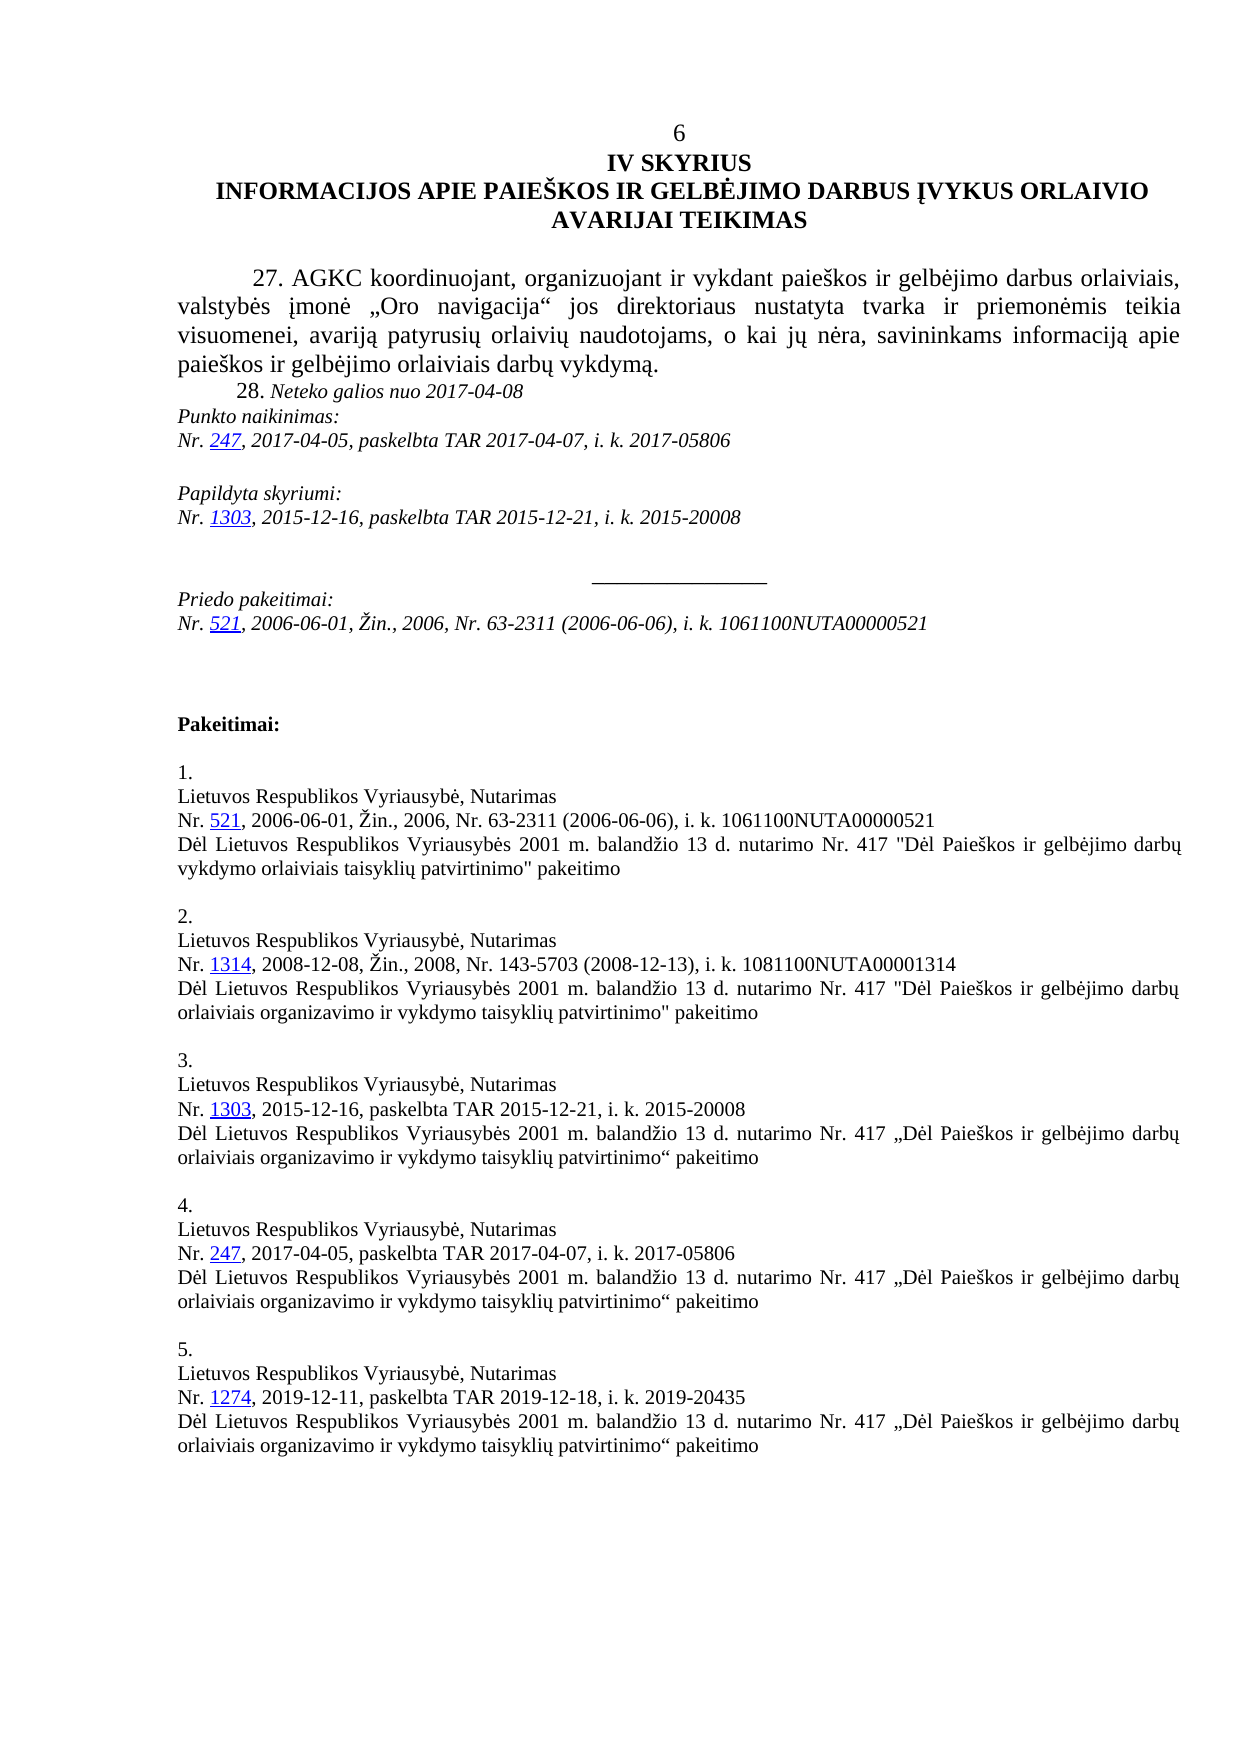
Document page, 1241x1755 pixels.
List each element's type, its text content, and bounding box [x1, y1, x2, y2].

text Nr. 521, 2006-06-01, Žin., 2006, Nr. 63-2311 (2006-06-06), i. k. 1061100NUTA00000521 [177, 611, 1181, 634]
text Nr. 521, 2006-06-01, Žin., 2006, Nr. 63-2311 (2006-06-06), i. k. 1061100NUTA00000521 [177, 808, 1181, 832]
text 4. [177, 1193, 1181, 1217]
text Papildyta skyriumi: [177, 481, 1181, 505]
text Priedo pakeitimai: [177, 586, 1181, 611]
text Nr. 1274, 2019-12-11, paskelbta TAR 2019-12-18, i. k. 2019-20435 [177, 1385, 1181, 1409]
subtitle Informacijos apie paieškos ir gelbėjimo darbus įvykus orlaivio avarijai teikimas [177, 176, 1181, 234]
text Dėl Lietuvos Respublikos Vyriausybės 2001 m. balandžio 13 d. nutarimo Nr. 417 "Dėl Paieškos ir gelbėjimo darbų orlaiviais organizavimo ir vykdymo taisyklių patvirtinimo" pakeitimo [177, 976, 1181, 1024]
text 27. AGKC koordinuojant, organizuojant ir vykdant paieškos ir gelbėjimo darbus orlaiviais, valstybės įmonė „Oro navigacija“ jos direktoriaus nustatyta tvarka ir priemonėmis teikia visuomenei, avariją patyrusių orlaivių naudotojams, o kai jų nėra, savininkams informaciją apie paieškos ir gelbėjimo orlaiviais darbų vykdymą. [177, 263, 1181, 378]
text 5. [177, 1337, 1181, 1361]
text Nr. 247, 2017-04-05, paskelbta TAR 2017-04-07, i. k. 2017-05806 [177, 428, 1181, 452]
text 2. [177, 904, 1181, 928]
text Pakeitimai: [177, 711, 1181, 736]
text Dėl Lietuvos Respublikos Vyriausybės 2001 m. balandžio 13 d. nutarimo Nr. 417 "Dėl Paieškos ir gelbėjimo darbų vykdymo orlaiviais taisyklių patvirtinimo" pakeitimo [177, 832, 1181, 880]
text Lietuvos Respublikos Vyriausybė, Nutarimas [177, 928, 1181, 952]
text Dėl Lietuvos Respublikos Vyriausybės 2001 m. balandžio 13 d. nutarimo Nr. 417 „Dėl Paieškos ir gelbėjimo darbų orlaiviais organizavimo ir vykdymo taisyklių patvirtinimo“ pakeitimo [177, 1409, 1181, 1457]
text Nr. 1303, 2015-12-16, paskelbta TAR 2015-12-21, i. k. 2015-20008 [177, 1096, 1181, 1121]
text Nr. 247, 2017-04-05, paskelbta TAR 2017-04-07, i. k. 2017-05806 [177, 1241, 1181, 1265]
text Lietuvos Respublikos Vyriausybė, Nutarimas [177, 784, 1181, 808]
text Punkto naikinimas: [177, 404, 1181, 428]
text 28. Neteko galios nuo 2017-04-08 [177, 378, 1181, 404]
text ______________ [177, 558, 1181, 586]
subtitle IV SKYRIUS [177, 148, 1181, 176]
text Lietuvos Respublikos Vyriausybė, Nutarimas [177, 1072, 1181, 1096]
text Nr. 1303, 2015-12-16, paskelbta TAR 2015-12-21, i. k. 2015-20008 [177, 505, 1181, 529]
text Nr. 1314, 2008-12-08, Žin., 2008, Nr. 143-5703 (2008-12-13), i. k. 1081100NUTA00001314 [177, 952, 1181, 976]
text Dėl Lietuvos Respublikos Vyriausybės 2001 m. balandžio 13 d. nutarimo Nr. 417 „Dėl Paieškos ir gelbėjimo darbų orlaiviais organizavimo ir vykdymo taisyklių patvirtinimo“ pakeitimo [177, 1265, 1181, 1313]
text 1. [177, 759, 1181, 784]
text Dėl Lietuvos Respublikos Vyriausybės 2001 m. balandžio 13 d. nutarimo Nr. 417 „Dėl Paieškos ir gelbėjimo darbų orlaiviais organizavimo ir vykdymo taisyklių patvirtinimo“ pakeitimo [177, 1121, 1181, 1169]
text Lietuvos Respublikos Vyriausybė, Nutarimas [177, 1217, 1181, 1241]
text Lietuvos Respublikos Vyriausybė, Nutarimas [177, 1361, 1181, 1385]
text 3. [177, 1048, 1181, 1072]
